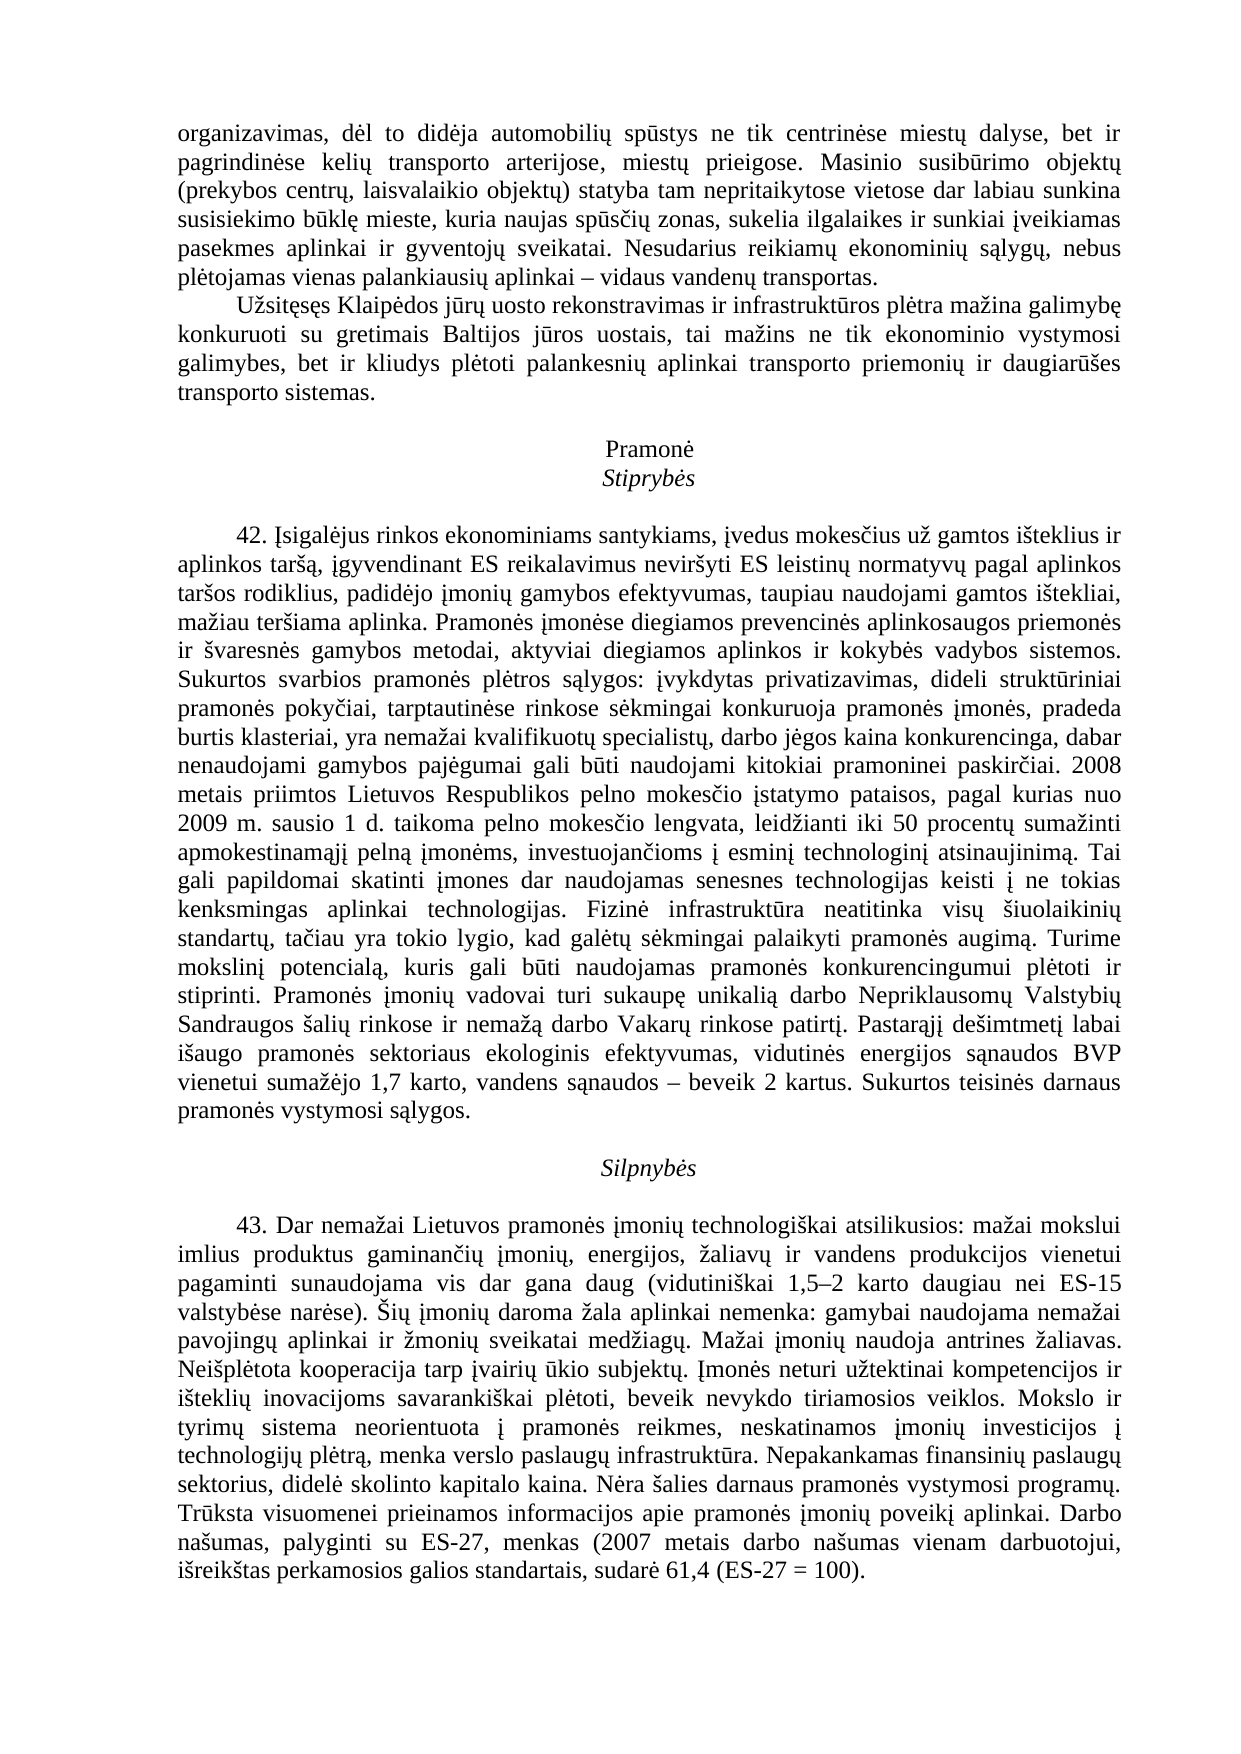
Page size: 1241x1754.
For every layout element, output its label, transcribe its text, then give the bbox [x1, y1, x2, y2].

text organizavimas, dėl to didėja automobilių spūstys ne tik centrinėse miestų dalyse, bet ir pagrindinėse kelių transporto arterijose, miestų prieigose. Masinio susibūrimo objektų (prekybos centrų, laisvalaikio objektų) statyba tam nepritaikytose vietose dar labiau sunkina susisiekimo būklę mieste, kuria naujas spūsčių zonas, sukelia ilgalaikes ir sunkiai įveikiamas pasekmes aplinkai ir gyventojų sveikatai. Nesudarius reikiamų ekonominių sąlygų, nebus plėtojamas vienas palankiausių aplinkai – vidaus vandenų transportas. [177, 118, 1122, 291]
text 43. Dar nemažai Lietuvos pramonės įmonių technologiškai atsilikusios: mažai mokslui imlius produktus gaminančių įmonių, energijos, žaliavų ir vandens produkcijos vienetui pagaminti sunaudojama vis dar gana daug (vidutiniškai 1,5–2 karto daugiau nei ES-15 valstybėse narėse). Šių įmonių daroma žala aplinkai nemenka: gamybai naudojama nemažai pavojingų aplinkai ir žmonių sveikatai medžiagų. Mažai įmonių naudoja antrines žaliavas. Neišplėtota kooperacija tarp įvairių ūkio subjektų. Įmonės neturi užtektinai kompetencijos ir išteklių inovacijoms savarankiškai plėtoti, beveik nevykdo tiriamosios veiklos. Mokslo ir tyrimų sistema neorientuota į pramonės reikmes, neskatinamos įmonių investicijos į technologijų plėtrą, menka verslo paslaugų infrastruktūra. Nepakankamas finansinių paslaugų sektorius, didelė skolinto kapitalo kaina. Nėra šalies darnaus pramonės vystymosi programų. Trūksta visuomenei prieinamos informacijos apie pramonės įmonių poveikį aplinkai. Darbo našumas, palyginti su ES-27, menkas (2007 metais darbo našumas vienam darbuotojui, išreikštas perkamosios galios standartais, sudarė 61,4 (ES-27 = 100). [177, 1211, 1122, 1584]
text Pramonė [177, 434, 1122, 463]
text Silpnybės [177, 1153, 1122, 1182]
text Stiprybės [177, 463, 1122, 492]
text Užsitęsęs Klaipėdos jūrų uosto rekonstravimas ir infrastruktūros plėtra mažina galimybę konkuruoti su gretimais Baltijos jūros uostais, tai mažins ne tik ekonominio vystymosi galimybes, bet ir kliudys plėtoti palankesnių aplinkai transporto priemonių ir daugiarūšes transporto sistemas. [177, 291, 1122, 406]
text 42. Įsigalėjus rinkos ekonominiams santykiams, įvedus mokesčius už gamtos išteklius ir aplinkos taršą, įgyvendinant ES reikalavimus neviršyti ES leistinų normatyvų pagal aplinkos taršos rodiklius, padidėjo įmonių gamybos efektyvumas, taupiau naudojami gamtos ištekliai, mažiau teršiama aplinka. Pramonės įmonėse diegiamos prevencinės aplinkosaugos priemonės ir švaresnės gamybos metodai, aktyviai diegiamos aplinkos ir kokybės vadybos sistemos. Sukurtos svarbios pramonės plėtros sąlygos: įvykdytas privatizavimas, dideli struktūriniai pramonės pokyčiai, tarptautinėse rinkose sėkmingai konkuruoja pramonės įmonės, pradeda burtis klasteriai, yra nemažai kvalifikuotų specialistų, darbo jėgos kaina konkurencinga, dabar nenaudojami gamybos pajėgumai gali būti naudojami kitokiai pramoninei paskirčiai. 2008 metais priimtos Lietuvos Respublikos pelno mokesčio įstatymo pataisos, pagal kurias nuo 2009 m. sausio 1 d. taikoma pelno mokesčio lengvata, leidžianti iki 50 procentų sumažinti apmokestinamąjį pelną įmonėms, investuojančioms į esminį technologinį atsinaujinimą. Tai gali papildomai skatinti įmones dar naudojamas senesnes technologijas keisti į ne tokias kenksmingas aplinkai technologijas. Fizinė infrastruktūra neatitinka visų šiuolaikinių standartų, tačiau yra tokio lygio, kad galėtų sėkmingai palaikyti pramonės augimą. Turime mokslinį potencialą, kuris gali būti naudojamas pramonės konkurencingumui plėtoti ir stiprinti. Pramonės įmonių vadovai turi sukaupę unikalią darbo Nepriklausomų Valstybių Sandraugos šalių rinkose ir nemažą darbo Vakarų rinkose patirtį. Pastarąjį dešimtmetį labai išaugo pramonės sektoriaus ekologinis efektyvumas, vidutinės energijos sąnaudos BVP vienetui sumažėjo 1,7 karto, vandens sąnaudos – beveik 2 kartus. Sukurtos teisinės darnaus pramonės vystymosi sąlygos. [177, 521, 1122, 1124]
